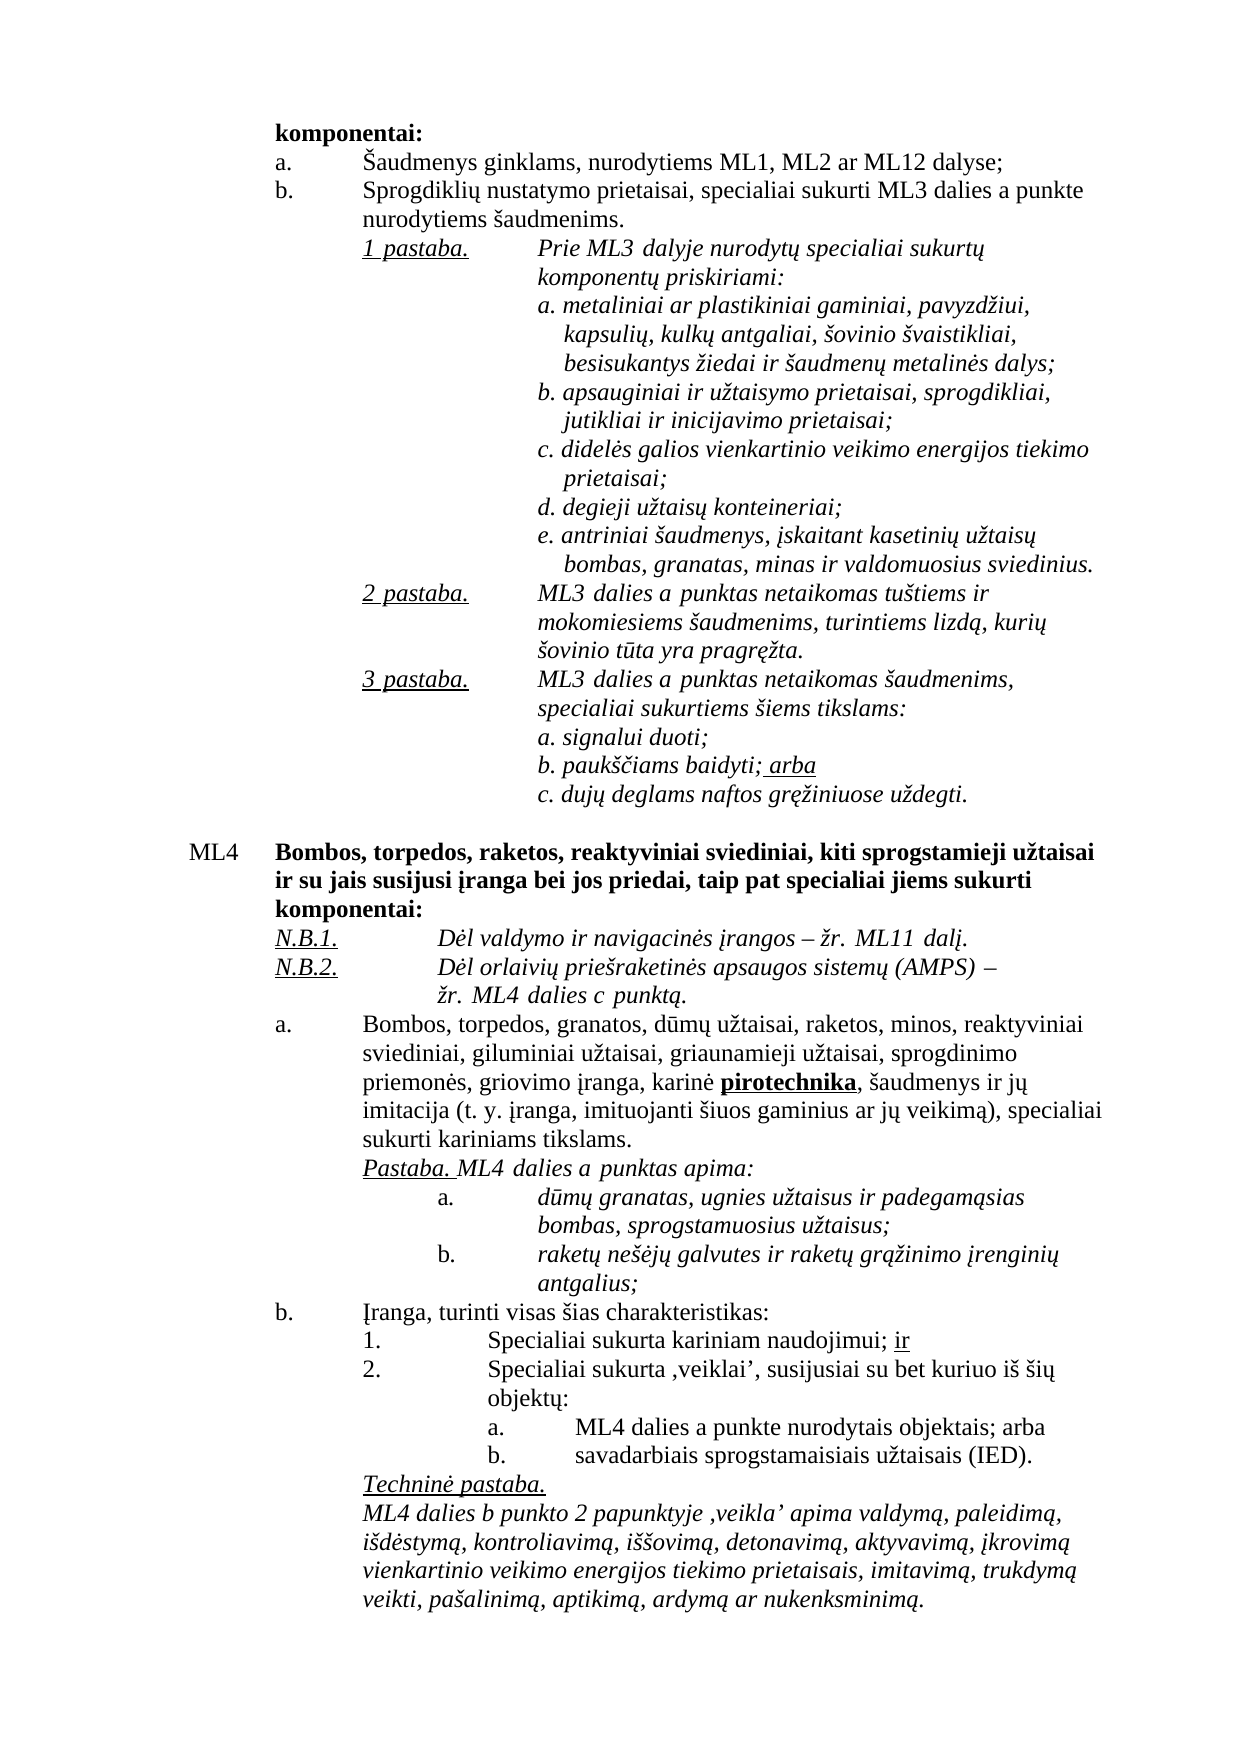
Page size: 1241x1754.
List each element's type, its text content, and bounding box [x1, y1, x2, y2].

table_cell [264, 1441, 351, 1469]
table_cell Dėl orlaivių priešraketinės apsaugos sistemų (AMPS) – žr. ML4 dalies c punktą. [426, 952, 1122, 1009]
table_cell a. [426, 1182, 526, 1239]
table_cell [177, 233, 263, 578]
table_cell N.B.1. [264, 923, 426, 952]
table_cell Prie ML3 dalyje nurodytų specialiai sukurtų komponentų priskiriami: a. metaliniai ar plastikiniai gaminiai, pavyzdžiui, kapsulių, kulkų antgaliai, šovinio švaistikliai, besisukantys žiedai ir šaudmenų metalinės dalys; b. apsauginiai ir užtaisymo prietaisai, sprogdikliai, jutikliai ir inicijavimo prietaisai; c. didelės galios vienkartinio veikimo energijos tiekimo prietaisai; d. degieji užtaisų konteineriai; e. antriniai šaudmenys, įskaitant kasetinių užtaisų bombas, granatas, minas ir valdomuosius sviedinius. [526, 233, 1122, 578]
table_cell [177, 1182, 263, 1239]
table_cell Bombos, torpedos, granatos, dūmų užtaisai, raketos, minos, reaktyviniai sviediniai, giluminiai užtaisai, griaunamieji užtaisai, sprogdinimo priemonės, griovimo įranga, karinė pirotechnika, šaudmenys ir jų imitacija (t. y. įranga, imituojanti šiuos gaminius ar jų veikimą), specialiai sukurti kariniams tikslams. Pastaba. ML4 dalies a punktas apima: [351, 1009, 1122, 1182]
table_cell dūmų granatas, ugnies užtaisus ir padegamąsias bombas, sprogstamuosius užtaisus; [526, 1182, 1122, 1239]
table_header komponentai: [264, 118, 1122, 147]
table_cell [177, 1239, 263, 1297]
table_cell a. [264, 147, 351, 176]
table_cell [177, 1412, 263, 1441]
table_cell Sprogdiklių nustatymo prietaisai, specialiai sukurti ML3 dalies a punkte nurodytiems šaudmenims. [351, 176, 1122, 233]
table_cell [177, 1354, 263, 1412]
table_cell [264, 1354, 351, 1412]
table_cell 1. [351, 1326, 476, 1354]
table_cell [177, 664, 263, 808]
table_cell Specialiai sukurta kariniam naudojimui; ir [476, 1326, 1122, 1354]
table_cell [264, 1412, 351, 1441]
table_cell 2. [351, 1354, 476, 1412]
table_cell [264, 664, 351, 808]
table_header Bombos, torpedos, raketos, reaktyviniai sviediniai, kiti sprogstamieji užtaisai ir su jais susijusi įranga bei jos priedai, taip pat specialiai jiems sukurti komponentai: [264, 837, 1122, 923]
table_cell [177, 578, 263, 664]
table_header ML4 [177, 837, 263, 923]
table_cell 1 pastaba. [351, 233, 526, 578]
table_cell [264, 578, 351, 664]
table_cell [264, 1326, 351, 1354]
table_cell [264, 1182, 426, 1239]
table_cell [264, 233, 351, 578]
table_cell a. [476, 1412, 563, 1441]
table_cell [177, 1469, 263, 1498]
table_cell [177, 1009, 263, 1182]
table_cell N.B.2. [264, 952, 426, 1009]
table_cell ML3 dalies a punktas netaikomas tuštiems ir mokomiesiems šaudmenims, turintiems lizdą, kurių šovinio tūta yra pragręžta. [526, 578, 1122, 664]
table_cell 2 pastaba. [351, 578, 526, 664]
table_cell 3 pastaba. [351, 664, 526, 808]
table_cell Techninė pastaba. [351, 1469, 1122, 1498]
table_cell Dėl valdymo ir navigacinės įrangos – žr. ML11 dalį. [426, 923, 1122, 952]
table_cell savadarbiais sprogstamaisiais užtaisais (IED). [564, 1441, 1122, 1469]
table_cell ML4 dalies a punkte nurodytais objektais; arba [564, 1412, 1122, 1441]
table_cell [264, 1498, 351, 1613]
table_cell raketų nešėjų galvutes ir raketų grąžinimo įrenginių antgalius; [526, 1239, 1122, 1297]
table_cell [177, 1326, 263, 1354]
table_cell [177, 952, 263, 1009]
table_cell b. [264, 1297, 351, 1326]
table_header [177, 118, 263, 147]
table_cell [177, 147, 263, 176]
table_cell [177, 1441, 263, 1469]
table_cell ML3 dalies a punktas netaikomas šaudmenims, specialiai sukurtiems šiems tikslams: a. signalui duoti; b. paukščiams baidyti; arba c. dujų deglams naftos gręžiniuose uždegti. [526, 664, 1122, 808]
table_cell [177, 176, 263, 233]
table_cell [264, 1239, 426, 1297]
table_cell Specialiai sukurta ,veiklai’, susijusiai su bet kuriuo iš šių objektų: [476, 1354, 1122, 1412]
table_cell Įranga, turinti visas šias charakteristikas: [351, 1297, 1122, 1326]
table_cell [351, 1412, 476, 1441]
table_cell [177, 1297, 263, 1326]
table_cell a. [264, 1009, 351, 1182]
table_cell [177, 923, 263, 952]
table_cell [264, 1469, 351, 1498]
table_cell Šaudmenys ginklams, nurodytiems ML1, ML2 ar ML12 dalyse; [351, 147, 1122, 176]
table_cell ML4 dalies b punkto 2 papunktyje ,veikla’ apima valdymą, paleidimą, išdėstymą, kontroliavimą, iššovimą, detonavimą, aktyvavimą, įkrovimą vienkartinio veikimo energijos tiekimo prietaisais, imitavimą, trukdymą veikti, pašalinimą, aptikimą, ardymą ar nukenksminimą. [351, 1498, 1122, 1613]
table_cell b. [426, 1239, 526, 1297]
table_cell [351, 1441, 476, 1469]
table_cell [177, 1498, 263, 1613]
table_cell b. [476, 1441, 563, 1469]
table_cell b. [264, 176, 351, 233]
